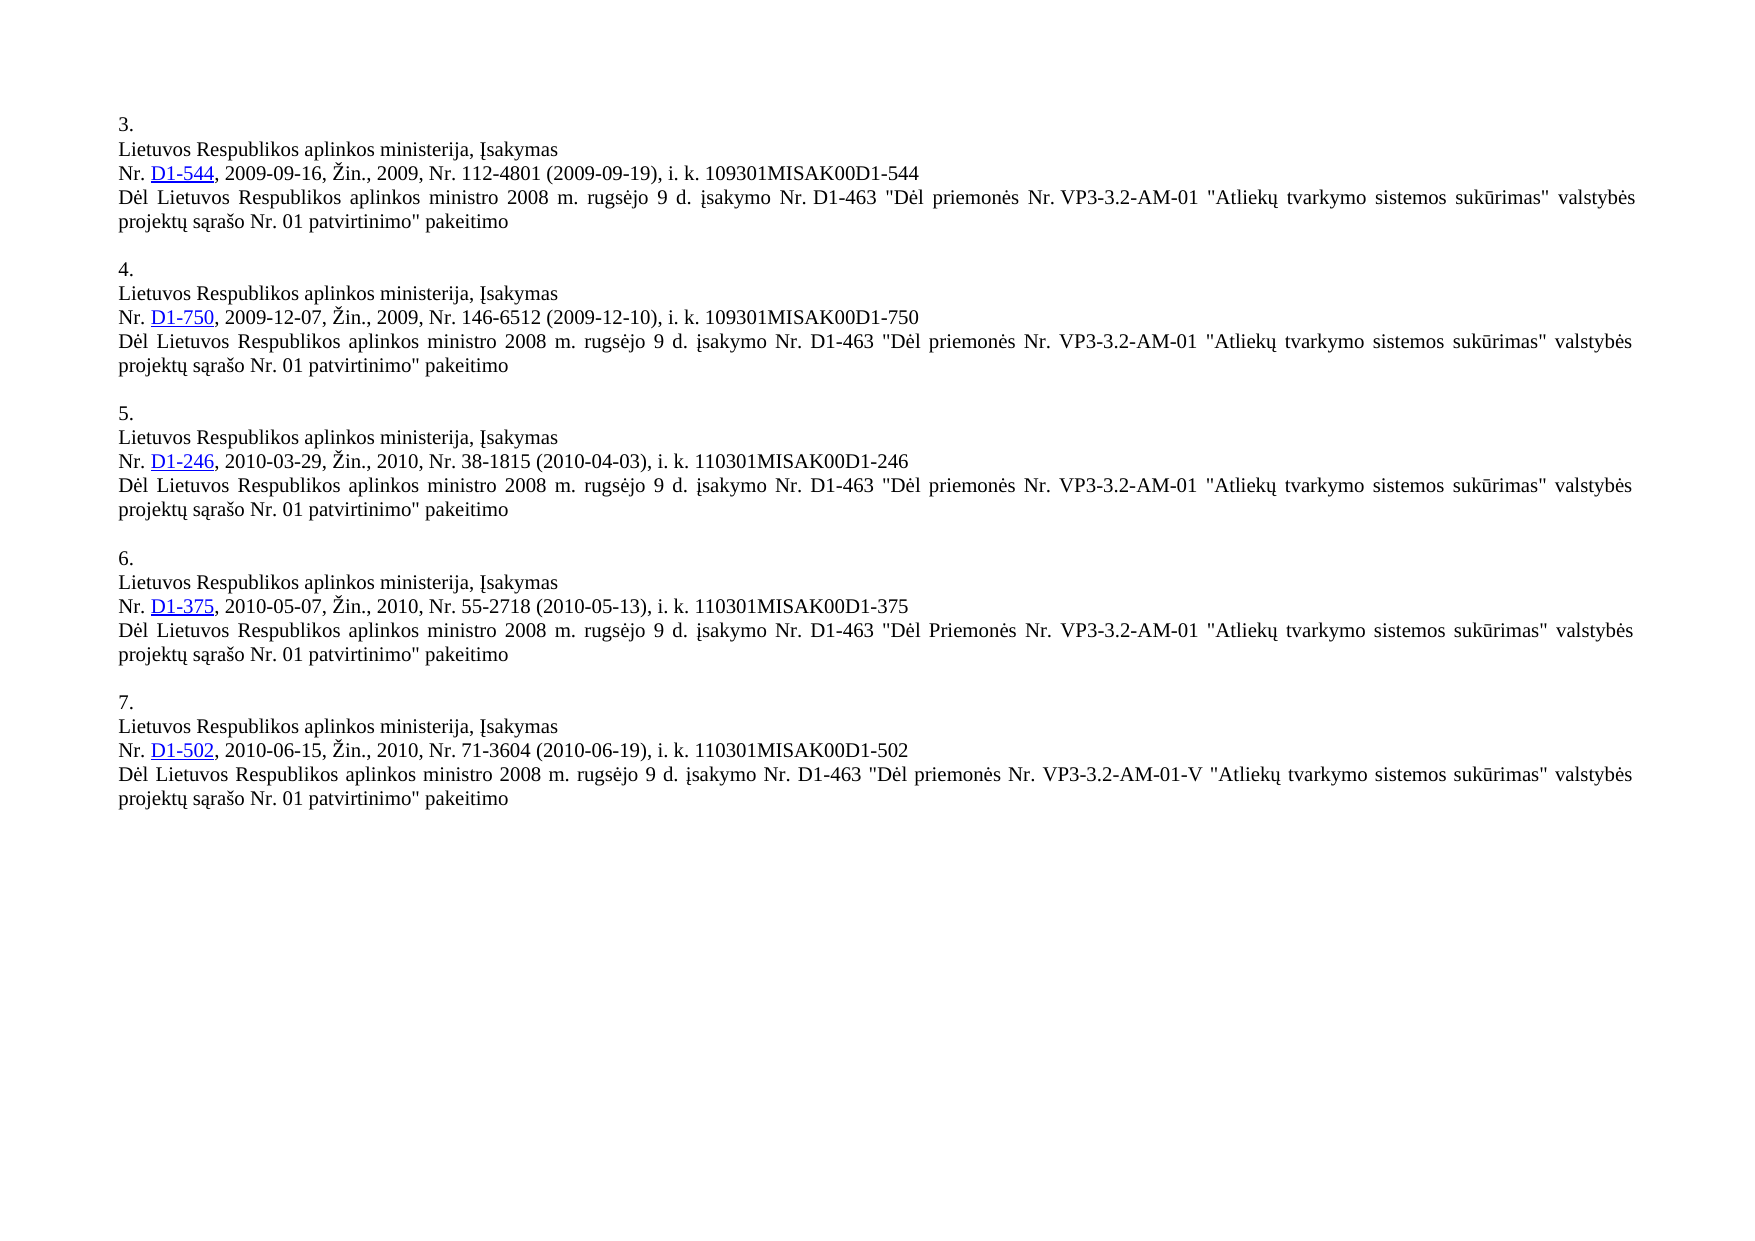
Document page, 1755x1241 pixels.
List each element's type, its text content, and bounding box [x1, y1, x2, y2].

text 6. [118, 546, 1636, 569]
text Lietuvos Respublikos aplinkos ministerija, Įsakymas [118, 281, 1636, 305]
text Nr. D1-375, 2010-05-07, Žin., 2010, Nr. 55-2718 (2010-05-13), i. k. 110301MISAK00D1-375 [118, 594, 1636, 618]
text 7. [118, 690, 1636, 714]
text Dėl Lietuvos Respublikos aplinkos ministro 2008 m. rugsėjo 9 d. įsakymo Nr. D1-463 "Dėl Priemonės Nr. VP3-3.2-AM-01 "Atliekų tvarkymo sistemos sukūrimas" valstybės projektų sąrašo Nr. 01 patvirtinimo" pakeitimo [118, 618, 1636, 666]
text 3. [118, 112, 1636, 136]
text Nr. D1-246, 2010-03-29, Žin., 2010, Nr. 38-1815 (2010-04-03), i. k. 110301MISAK00D1-246 [118, 449, 1636, 473]
text Dėl Lietuvos Respublikos aplinkos ministro 2008 m. rugsėjo 9 d. įsakymo Nr. D1-463 "Dėl priemonės Nr. VP3-3.2-AM-01 "Atliekų tvarkymo sistemos sukūrimas" valstybės projektų sąrašo Nr. 01 patvirtinimo" pakeitimo [118, 473, 1636, 521]
text Lietuvos Respublikos aplinkos ministerija, Įsakymas [118, 569, 1636, 594]
text Lietuvos Respublikos aplinkos ministerija, Įsakymas [118, 714, 1636, 738]
text Nr. D1-502, 2010-06-15, Žin., 2010, Nr. 71-3604 (2010-06-19), i. k. 110301MISAK00D1-502 [118, 738, 1636, 762]
text Lietuvos Respublikos aplinkos ministerija, Įsakymas [118, 136, 1636, 161]
text Dėl Lietuvos Respublikos aplinkos ministro 2008 m. rugsėjo 9 d. įsakymo Nr. D1-463 "Dėl priemonės Nr. VP3-3.2-AM-01-V "Atliekų tvarkymo sistemos sukūrimas" valstybės projektų sąrašo Nr. 01 patvirtinimo" pakeitimo [118, 762, 1636, 810]
text Nr. D1-544, 2009-09-16, Žin., 2009, Nr. 112-4801 (2009-09-19), i. k. 109301MISAK00D1-544 [118, 161, 1636, 184]
text 5. [118, 401, 1636, 425]
text Lietuvos Respublikos aplinkos ministerija, Įsakymas [118, 425, 1636, 449]
text Dėl Lietuvos Respublikos aplinkos ministro 2008 m. rugsėjo 9 d. įsakymo Nr. D1-463 "Dėl priemonės Nr. VP3-3.2-AM-01 "Atliekų tvarkymo sistemos sukūrimas" valstybės projektų sąrašo Nr. 01 patvirtinimo" pakeitimo [118, 184, 1636, 233]
text Dėl Lietuvos Respublikos aplinkos ministro 2008 m. rugsėjo 9 d. įsakymo Nr. D1-463 "Dėl priemonės Nr. VP3-3.2-AM-01 "Atliekų tvarkymo sistemos sukūrimas" valstybės projektų sąrašo Nr. 01 patvirtinimo" pakeitimo [118, 329, 1636, 377]
text Nr. D1-750, 2009-12-07, Žin., 2009, Nr. 146-6512 (2009-12-10), i. k. 109301MISAK00D1-750 [118, 305, 1636, 329]
text 4. [118, 257, 1636, 281]
